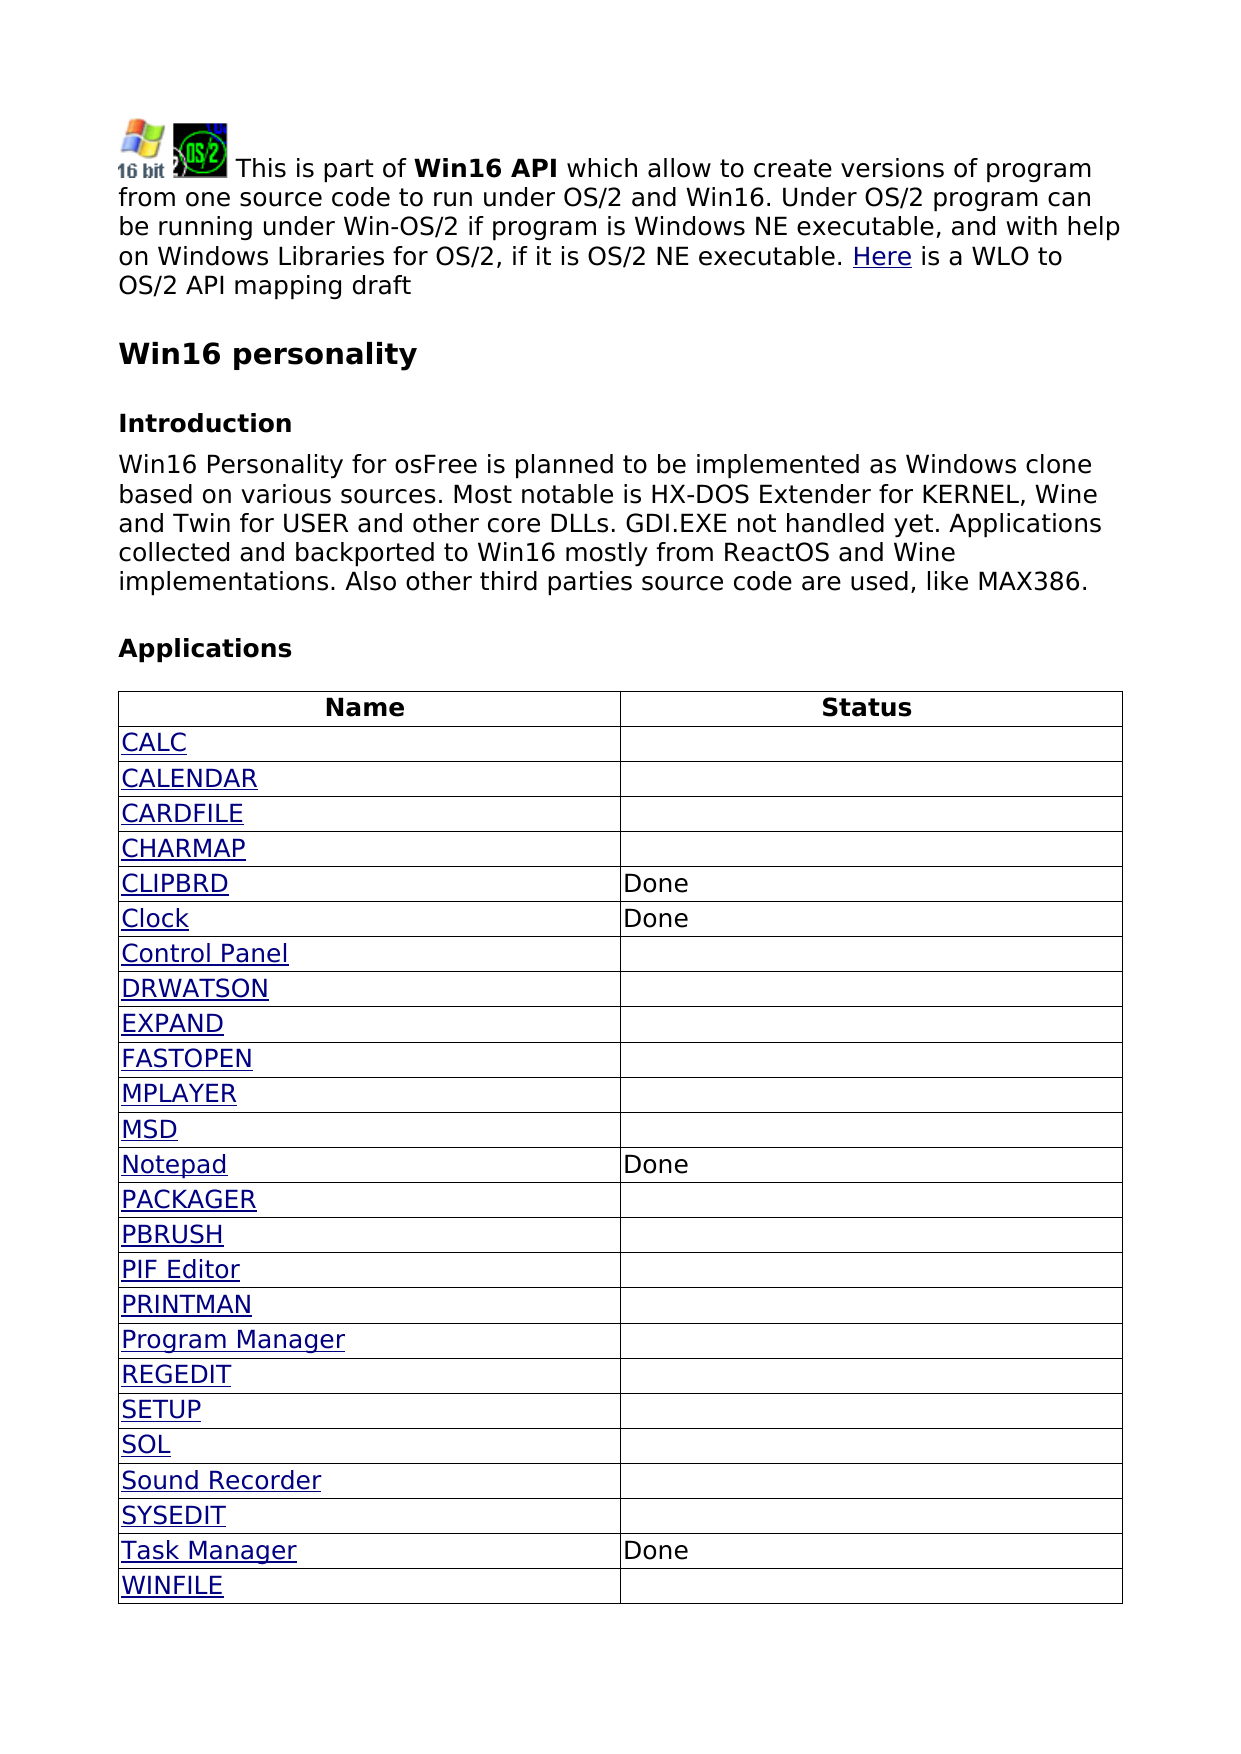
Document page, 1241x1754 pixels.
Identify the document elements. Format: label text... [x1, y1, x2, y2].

table_cell CHARMAP [119, 832, 620, 866]
table_cell SYSEDIT [119, 1499, 620, 1533]
subtitle Win16 personality [118, 338, 1122, 372]
table_header Name [119, 692, 620, 726]
table_cell PBRUSH [119, 1218, 620, 1252]
table_cell DRWATSON [119, 972, 620, 1006]
text This is part of Win16 API which allow to create versions of program from one source code to run under OS/2 and Win16. Under OS/2 program can be running under Win-OS/2 if program is Windows NE executable, and with help on Windows Libraries for OS/2, if it is OS/2 NE executable. Here is a WLO to OS/2 API mapping draft [118, 118, 1122, 300]
table_cell Done [621, 902, 1122, 936]
table_cell [621, 1499, 1122, 1533]
table_cell Program Manager [119, 1324, 620, 1357]
table_cell Done [621, 1148, 1122, 1182]
table_cell Task Manager [119, 1534, 620, 1568]
table_cell [621, 832, 1122, 866]
subtitle Introduction [118, 409, 1122, 438]
table_cell EXPAND [119, 1007, 620, 1042]
table_cell CLIPBRD [119, 867, 620, 901]
table_cell MSD [119, 1113, 620, 1147]
table_cell PIF Editor [119, 1253, 620, 1287]
table_cell Sound Recorder [119, 1464, 620, 1498]
table_cell [621, 797, 1122, 831]
table_cell [621, 1007, 1122, 1042]
table_cell [621, 1253, 1122, 1287]
table_cell [621, 1394, 1122, 1428]
table_cell Done [621, 1534, 1122, 1568]
table_cell REGEDIT [119, 1359, 620, 1393]
table_cell [621, 972, 1122, 1006]
table_cell [621, 1569, 1122, 1603]
table_cell [621, 1078, 1122, 1112]
table_cell [621, 762, 1122, 796]
table_cell [621, 1359, 1122, 1393]
table_cell [621, 1464, 1122, 1498]
table_cell SOL [119, 1429, 620, 1463]
text Win16 Personality for osFree is planned to be implemented as Windows clone based on various sources. Most notable is HX-DOS Extender for KERNEL, Wine and Twin for USER and other core DLLs. GDI.EXE not handled yet. Applications collected and backported to Win16 mostly from ReactOS and Wine implementations. Also other third parties source code are used, like MAX386. [118, 451, 1122, 597]
table_cell [621, 1183, 1122, 1217]
table_cell [621, 727, 1122, 761]
table_cell CALC [119, 727, 620, 761]
table_cell CALENDAR [119, 762, 620, 796]
picture [118, 118, 166, 178]
table_cell Notepad [119, 1148, 620, 1182]
table_cell Control Panel [119, 937, 620, 971]
subtitle Applications [118, 634, 1122, 663]
table_cell FASTOPEN [119, 1043, 620, 1077]
table_cell Done [621, 867, 1122, 901]
table_cell Clock [119, 902, 620, 936]
table_cell WINFILE [119, 1569, 620, 1603]
picture [172, 122, 228, 178]
table_header Status [621, 692, 1122, 726]
table_cell PACKAGER [119, 1183, 620, 1217]
table_cell CARDFILE [119, 797, 620, 831]
table_cell SETUP [119, 1394, 620, 1428]
table_cell [621, 1113, 1122, 1147]
table_cell MPLAYER [119, 1078, 620, 1112]
table_cell [621, 937, 1122, 971]
table_cell [621, 1429, 1122, 1463]
table_cell [621, 1218, 1122, 1252]
table_cell PRINTMAN [119, 1288, 620, 1322]
table_cell [621, 1288, 1122, 1322]
table_cell [621, 1324, 1122, 1357]
table_cell [621, 1043, 1122, 1077]
